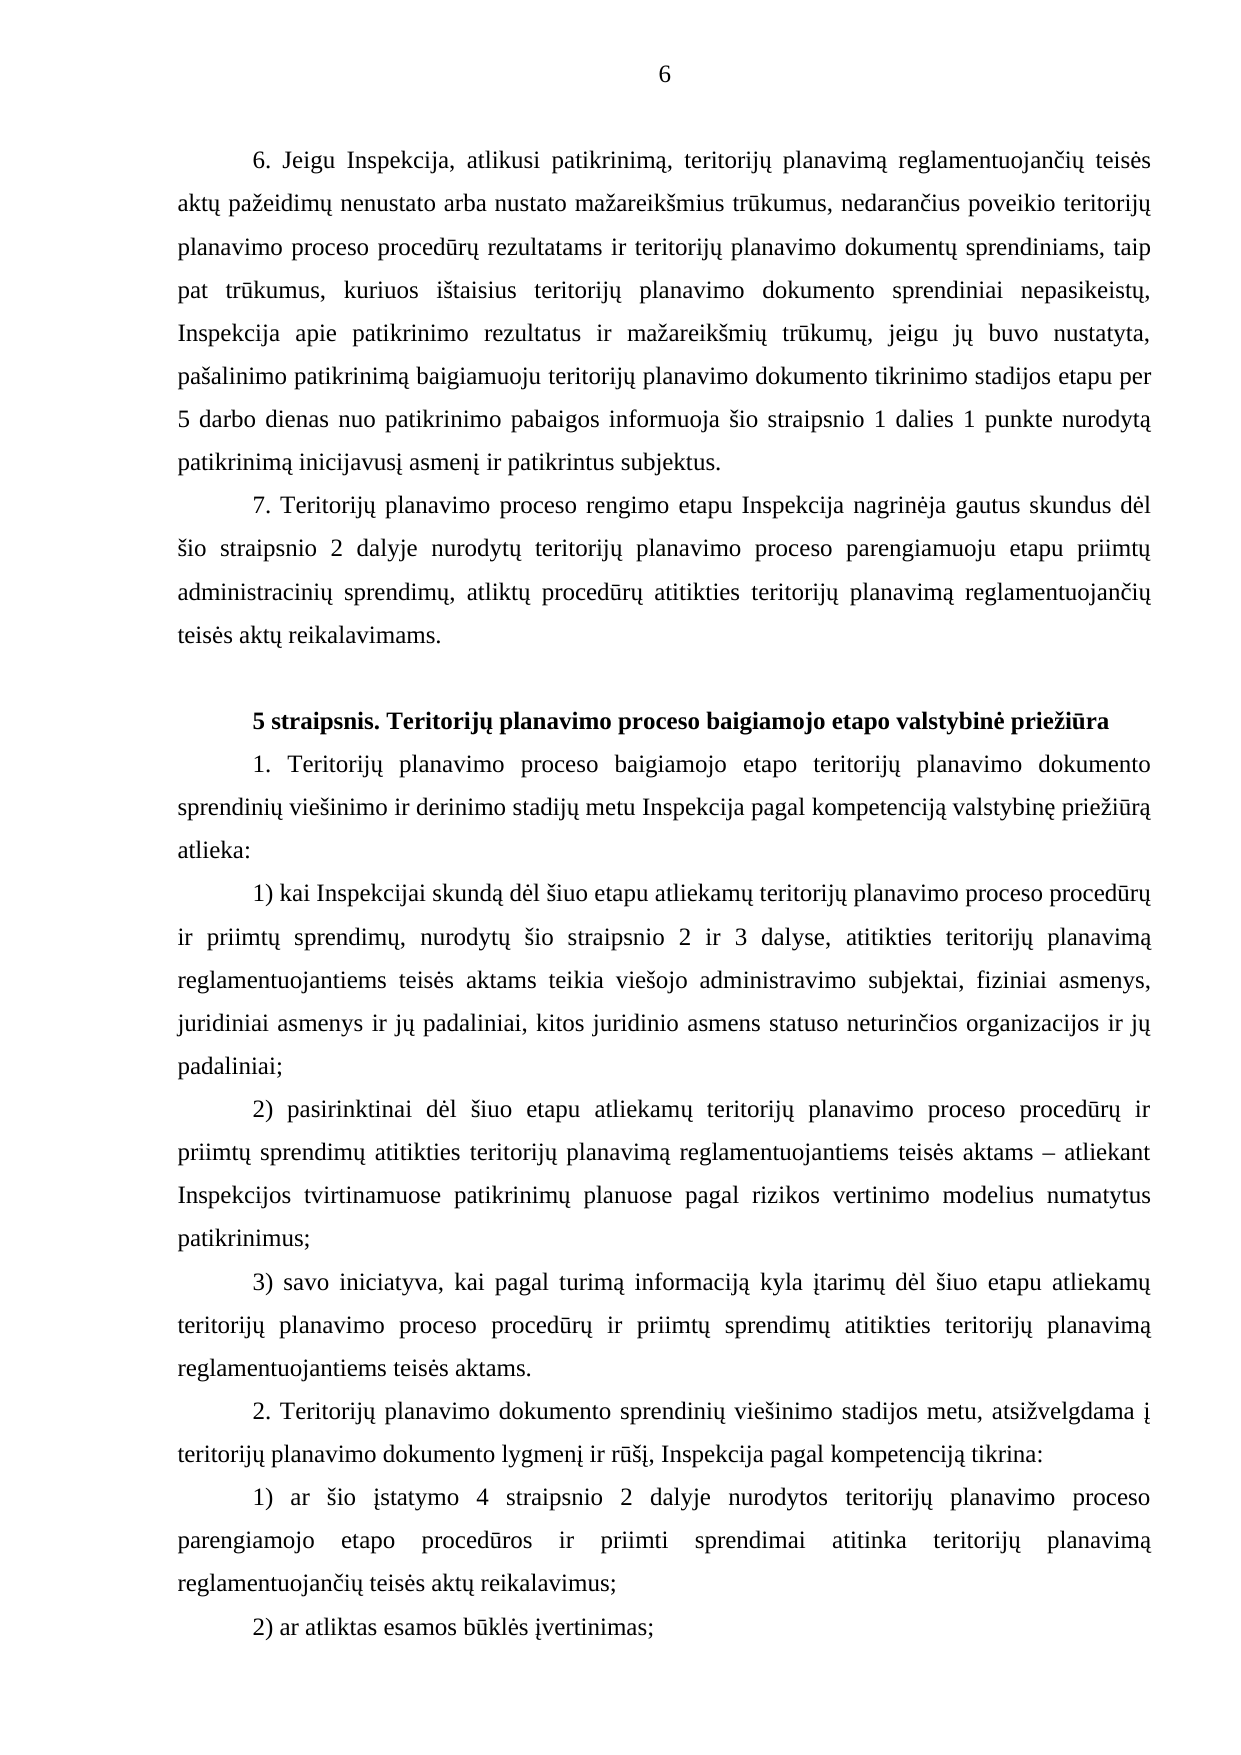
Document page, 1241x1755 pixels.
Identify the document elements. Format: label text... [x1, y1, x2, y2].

text 2) pasirinktinai dėl šiuo etapu atliekamų teritorijų planavimo proceso procedūrų ir priimtų sprendimų atitikties teritorijų planavimą reglamentuojantiems teisės aktams – atliekant Inspekcijos tvirtinamuose patikrinimų planuose pagal rizikos vertinimo modelius numatytus patikrinimus; [177, 1094, 1152, 1252]
text 1) ar šio įstatymo 4 straipsnio 2 dalyje nurodytos teritorijų planavimo proceso parengiamojo etapo procedūros ir priimti sprendimai atitinka teritorijų planavimą reglamentuojančių teisės aktų reikalavimus; [177, 1482, 1152, 1597]
text 1. Teritorijų planavimo proceso baigiamojo etapo teritorijų planavimo dokumento sprendinių viešinimo ir derinimo stadijų metu Inspekcija pagal kompetenciją valstybinę priežiūrą atlieka: [177, 749, 1152, 864]
text 5 straipsnis. Teritorijų planavimo proceso baigiamojo etapo valstybinė priežiūra [177, 706, 1152, 735]
text 6. Jeigu Inspekcija, atlikusi patikrinimą, teritorijų planavimą reglamentuojančių teisės aktų pažeidimų nenustato arba nustato mažareikšmius trūkumus, nedarančius poveikio teritorijų planavimo proceso procedūrų rezultatams ir teritorijų planavimo dokumentų sprendiniams, taip pat trūkumus, kuriuos ištaisius teritorijų planavimo dokumento sprendiniai nepasikeistų, Inspekcija apie patikrinimo rezultatus ir mažareikšmių trūkumų, jeigu jų buvo nustatyta, pašalinimo patikrinimą baigiamuoju teritorijų planavimo dokumento tikrinimo stadijos etapu per 5 darbo dienas nuo patikrinimo pabaigos informuoja šio straipsnio 1 dalies 1 punkte nurodytą patikrinimą inicijavusį asmenį ir patikrintus subjektus. [177, 145, 1152, 476]
text 1) kai Inspekcijai skundą dėl šiuo etapu atliekamų teritorijų planavimo proceso procedūrų ir priimtų sprendimų, nurodytų šio straipsnio 2 ir 3 dalyse, atitikties teritorijų planavimą reglamentuojantiems teisės aktams teikia viešojo administravimo subjektai, fiziniai asmenys, juridiniai asmenys ir jų padaliniai, kitos juridinio asmens statuso neturinčios organizacijos ir jų padaliniai; [177, 878, 1152, 1080]
text 3) savo iniciatyva, kai pagal turimą informaciją kyla įtarimų dėl šiuo etapu atliekamų teritorijų planavimo proceso procedūrų ir priimtų sprendimų atitikties teritorijų planavimą reglamentuojantiems teisės aktams. [177, 1267, 1152, 1382]
text 7. Teritorijų planavimo proceso rengimo etapu Inspekcija nagrinėja gautus skundus dėl šio straipsnio 2 dalyje nurodytų teritorijų planavimo proceso parengiamuoju etapu priimtų administracinių sprendimų, atliktų procedūrų atitikties teritorijų planavimą reglamentuojančių teisės aktų reikalavimams. [177, 490, 1152, 648]
text 2) ar atliktas esamos būklės įvertinimas; [177, 1612, 1152, 1640]
text 2. Teritorijų planavimo dokumento sprendinių viešinimo stadijos metu, atsižvelgdama į teritorijų planavimo dokumento lygmenį ir rūšį, Inspekcija pagal kompetenciją tikrina: [177, 1396, 1152, 1468]
